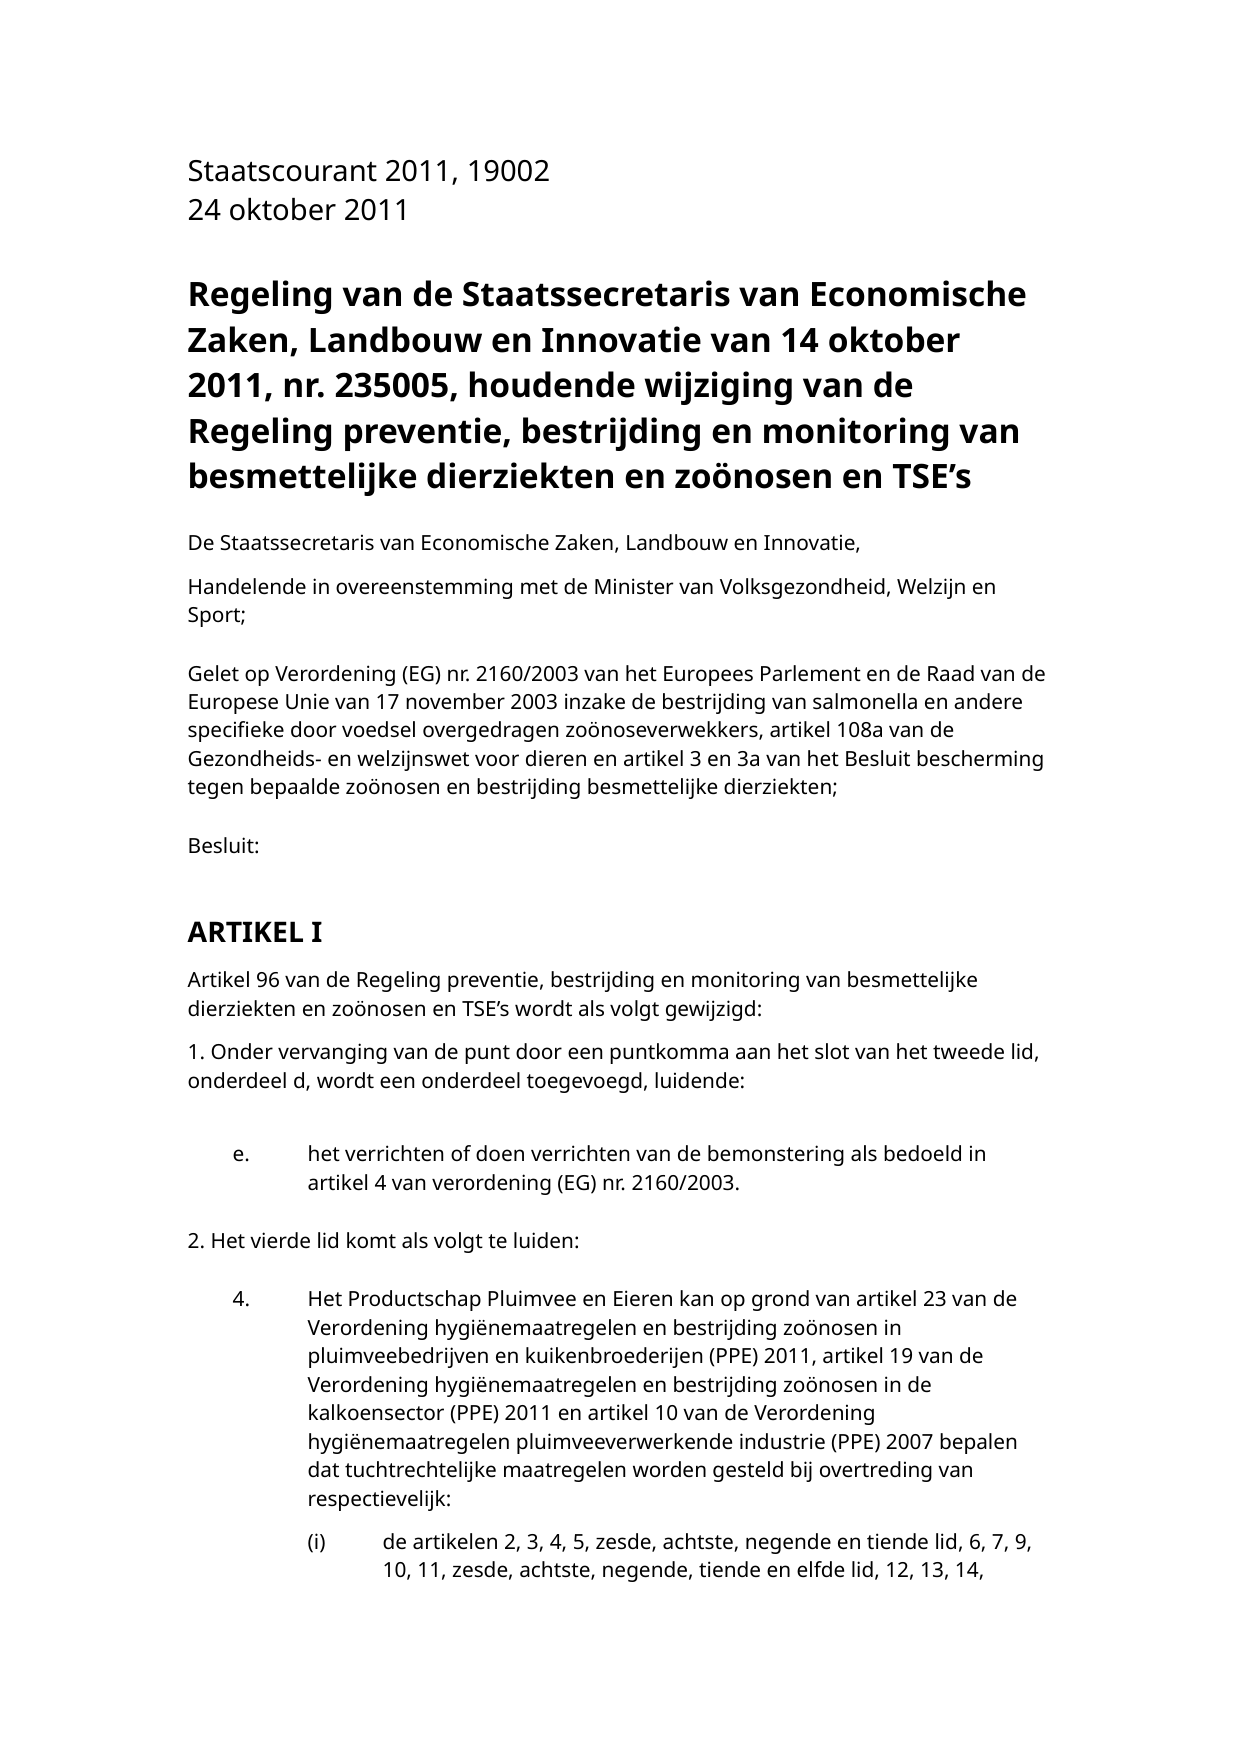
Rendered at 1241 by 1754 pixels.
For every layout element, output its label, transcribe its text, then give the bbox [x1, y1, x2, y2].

text Handelende in overeenstemming met de Minister van Volksgezondheid, Welzijn en Sport; [187, 572, 1053, 629]
subtitle Regeling van de Staatssecretaris van Economische Zaken, Landbouw en Innovatie van 14 oktober 2011, nr. 235005, houdende wijziging van de Regeling preventie, bestrijding en monitoring van besmettelijke dierziekten en zoönosen en TSE’s [187, 271, 1053, 498]
subtitle ARTIKEL I [187, 912, 1053, 951]
text Gelet op Verordening (EG) nr. 2160/2003 van het Europees Parlement en de Raad van de Europese Unie van 17 november 2003 inzake de bestrijding van salmonella en andere specifieke door voedsel overgedragen zoönoseverwekkers, artikel 108a van de Gezondheids- en welzijnswet voor dieren en artikel 3 en 3a van het Besluit bescherming tegen bepaalde zoönosen en bestrijding besmettelijke dierziekten; [187, 659, 1053, 801]
text De Staatssecretaris van Economische Zaken, Landbouw en Innovatie, [187, 528, 1053, 557]
list de artikelen 2, 3, 4, 5, zesde, achtste, negende en tiende lid, 6, 7, 9, 10, 11, zesde, achtste, negende, tiende en elfde lid, 12, 13, 14, [307, 1527, 1053, 1584]
text 24 oktober 2011 [187, 190, 1053, 229]
list Het Productschap Pluimvee en Eieren kan op grond van artikel 23 van de Verordening hygiënemaatregelen en bestrijding zoönosen in pluimveebedrijven en kuikenbroederijen (PPE) 2011, artikel 19 van de Verordening hygiënemaatregelen en bestrijding zoönosen in de kalkoensector (PPE) 2011 en artikel 10 van de Verordening hygiënemaatregelen pluimveeverwerkende industrie (PPE) 2007 bepalen dat tuchtrechtelijke maatregelen worden gesteld bij overtreding van respectievelijk: [232, 1284, 1053, 1512]
text Staatscourant 2011, 19002 [187, 150, 1053, 190]
list het verrichten of doen verrichten van de bemonstering als bedoeld in artikel 4 van verordening (EG) nr. 2160/2003. [232, 1139, 1053, 1196]
text Artikel 96 van de Regeling preventie, bestrijding en monitoring van besmettelijke dierziekten en zoönosen en TSE’s wordt als volgt gewijzigd: [187, 966, 1053, 1022]
text 2. Het vierde lid komt als volgt te luiden: [187, 1226, 1053, 1254]
text Besluit: [187, 831, 1053, 859]
text 1. Onder vervanging van de punt door een puntkomma aan het slot van het tweede lid, onderdeel d, wordt een onderdeel toegevoegd, luidende: [187, 1037, 1053, 1094]
